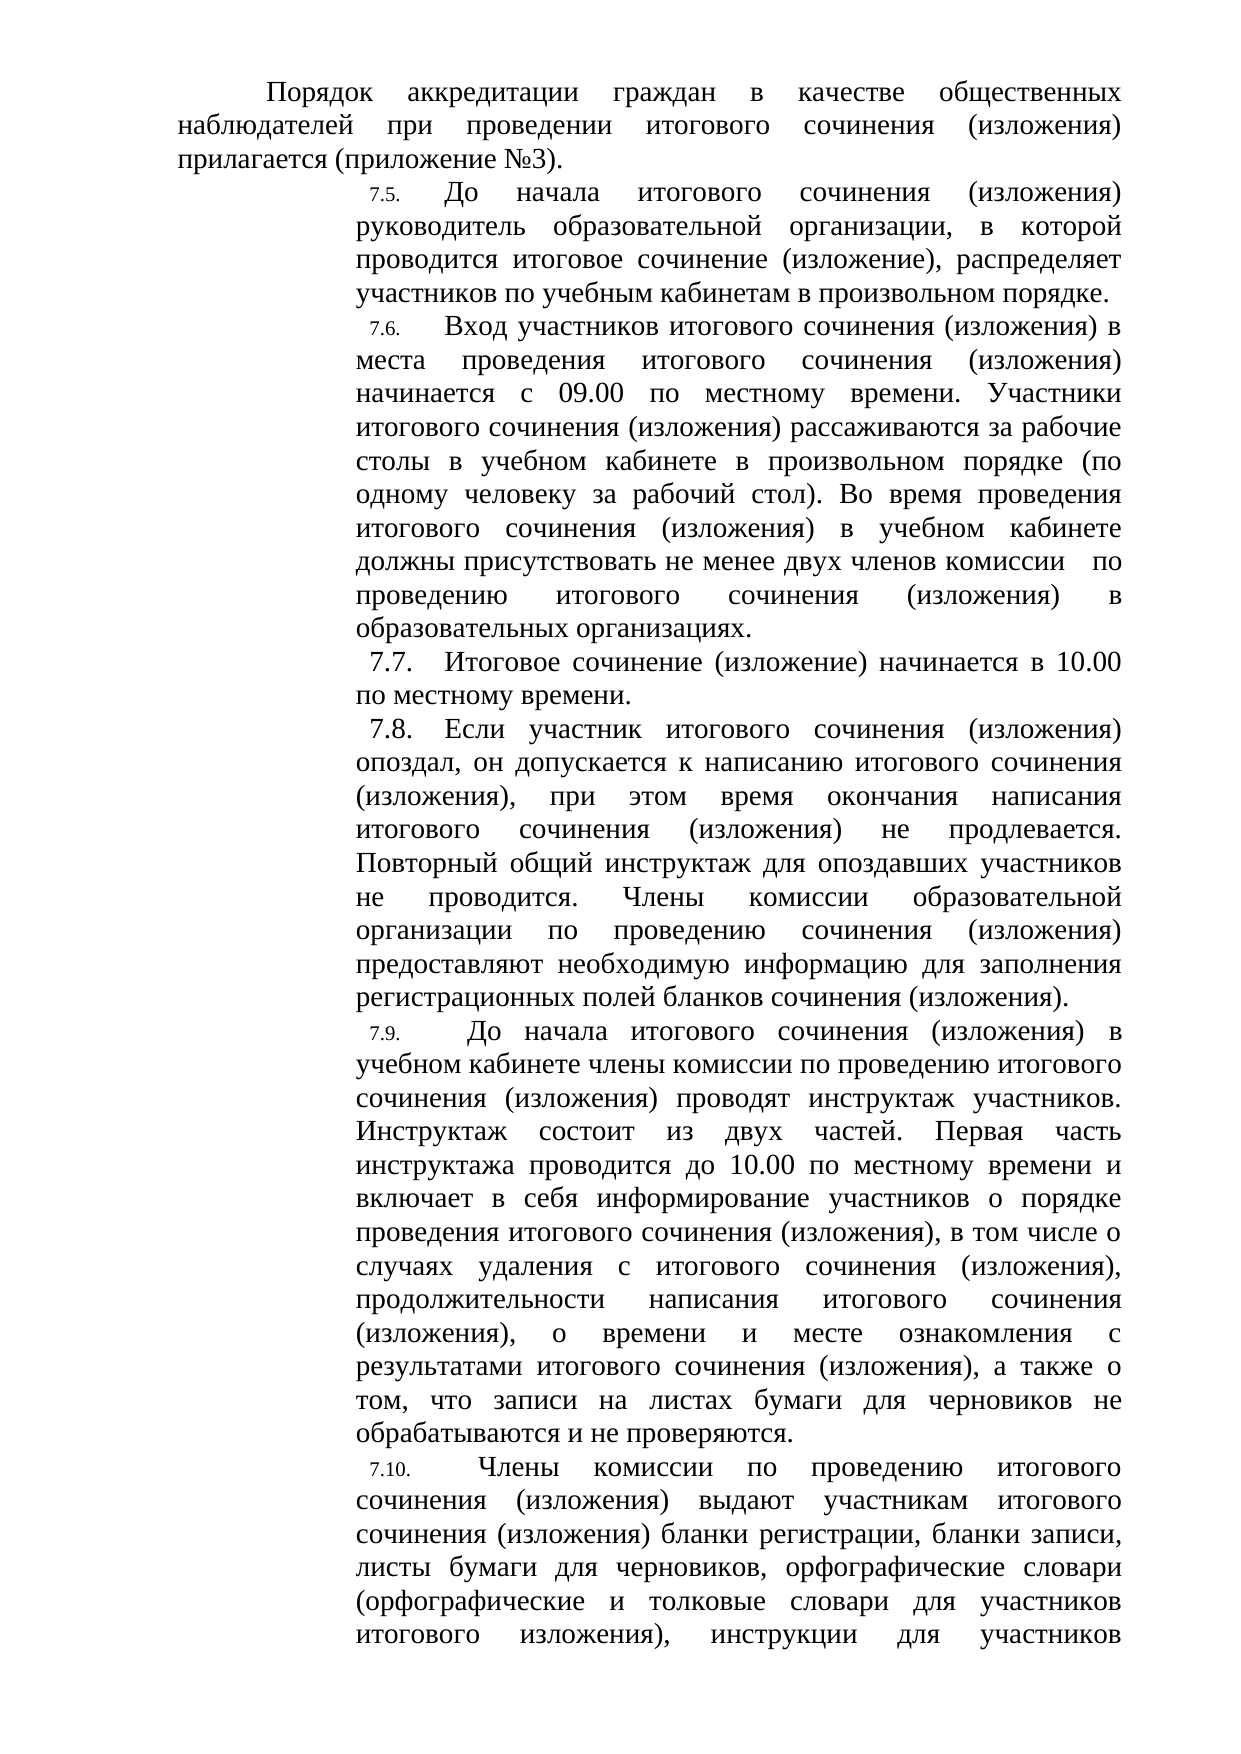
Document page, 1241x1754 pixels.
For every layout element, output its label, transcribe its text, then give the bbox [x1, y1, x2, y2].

list Итоговое сочинение (изложение) начинается в 10.00 по местному времени. [281, 644, 1122, 711]
list До начала итогового сочинения (изложения) руководитель образовательной организации, в которой проводится итоговое сочинение (изложение), распределяет участников по учебным кабинетам в произвольном порядке. [281, 174, 1122, 308]
list Члены комиссии по проведению итогового сочинения (изложения) выдают участникам итогового сочинения (изложения) бланки регистрации, бланки записи, листы бумаги для черновиков, орфографические словари (орфографические и толковые словари для участников итогового изложения), инструкции для участников [281, 1449, 1122, 1650]
list Вход участников итогового сочинения (изложения) в места проведения итогового сочинения (изложения) начинается с 09.00 по местному времени. Участники итогового сочинения (изложения) рассаживаются за рабочие столы в учебном кабинете в произвольном порядке (по одному человеку за рабочий стол). Во время проведения итогового сочинения (изложения) в учебном кабинете должны присутствовать не менее двух членов комиссии по проведению итогового сочинения (изложения) в образовательных организациях. [281, 308, 1122, 644]
list До начала итогового сочинения (изложения) в учебном кабинете члены комиссии по проведению итогового сочинения (изложения) проводят инструктаж участников. Инструктаж состоит из двух частей. Первая часть инструктажа проводится до 10.00 по местному времени и включает в себя информирование участников о порядке проведения итогового сочинения (изложения), в том числе о случаях удаления с итогового сочинения (изложения), продолжительности написания итогового сочинения (изложения), о времени и месте ознакомления с результатами итогового сочинения (изложения), а также о том, что записи на листах бумаги для черновиков не обрабатываются и не проверяются. [281, 1013, 1122, 1449]
text Порядок аккредитации граждан в качестве общественных наблюдателей при проведении итогового сочинения (изложения) прилагается (приложение №3). [177, 74, 1122, 174]
list Если участник итогового сочинения (изложения) опоздал, он допускается к написанию итогового сочинения (изложения), при этом время окончания написания итогового сочинения (изложения) не продлевается. Повторный общий инструктаж для опоздавших участников не проводится. Члены комиссии образовательной организации по проведению сочинения (изложения) предоставляют необходимую информацию для заполнения регистрационных полей бланков сочинения (изложения). [281, 711, 1122, 1013]
